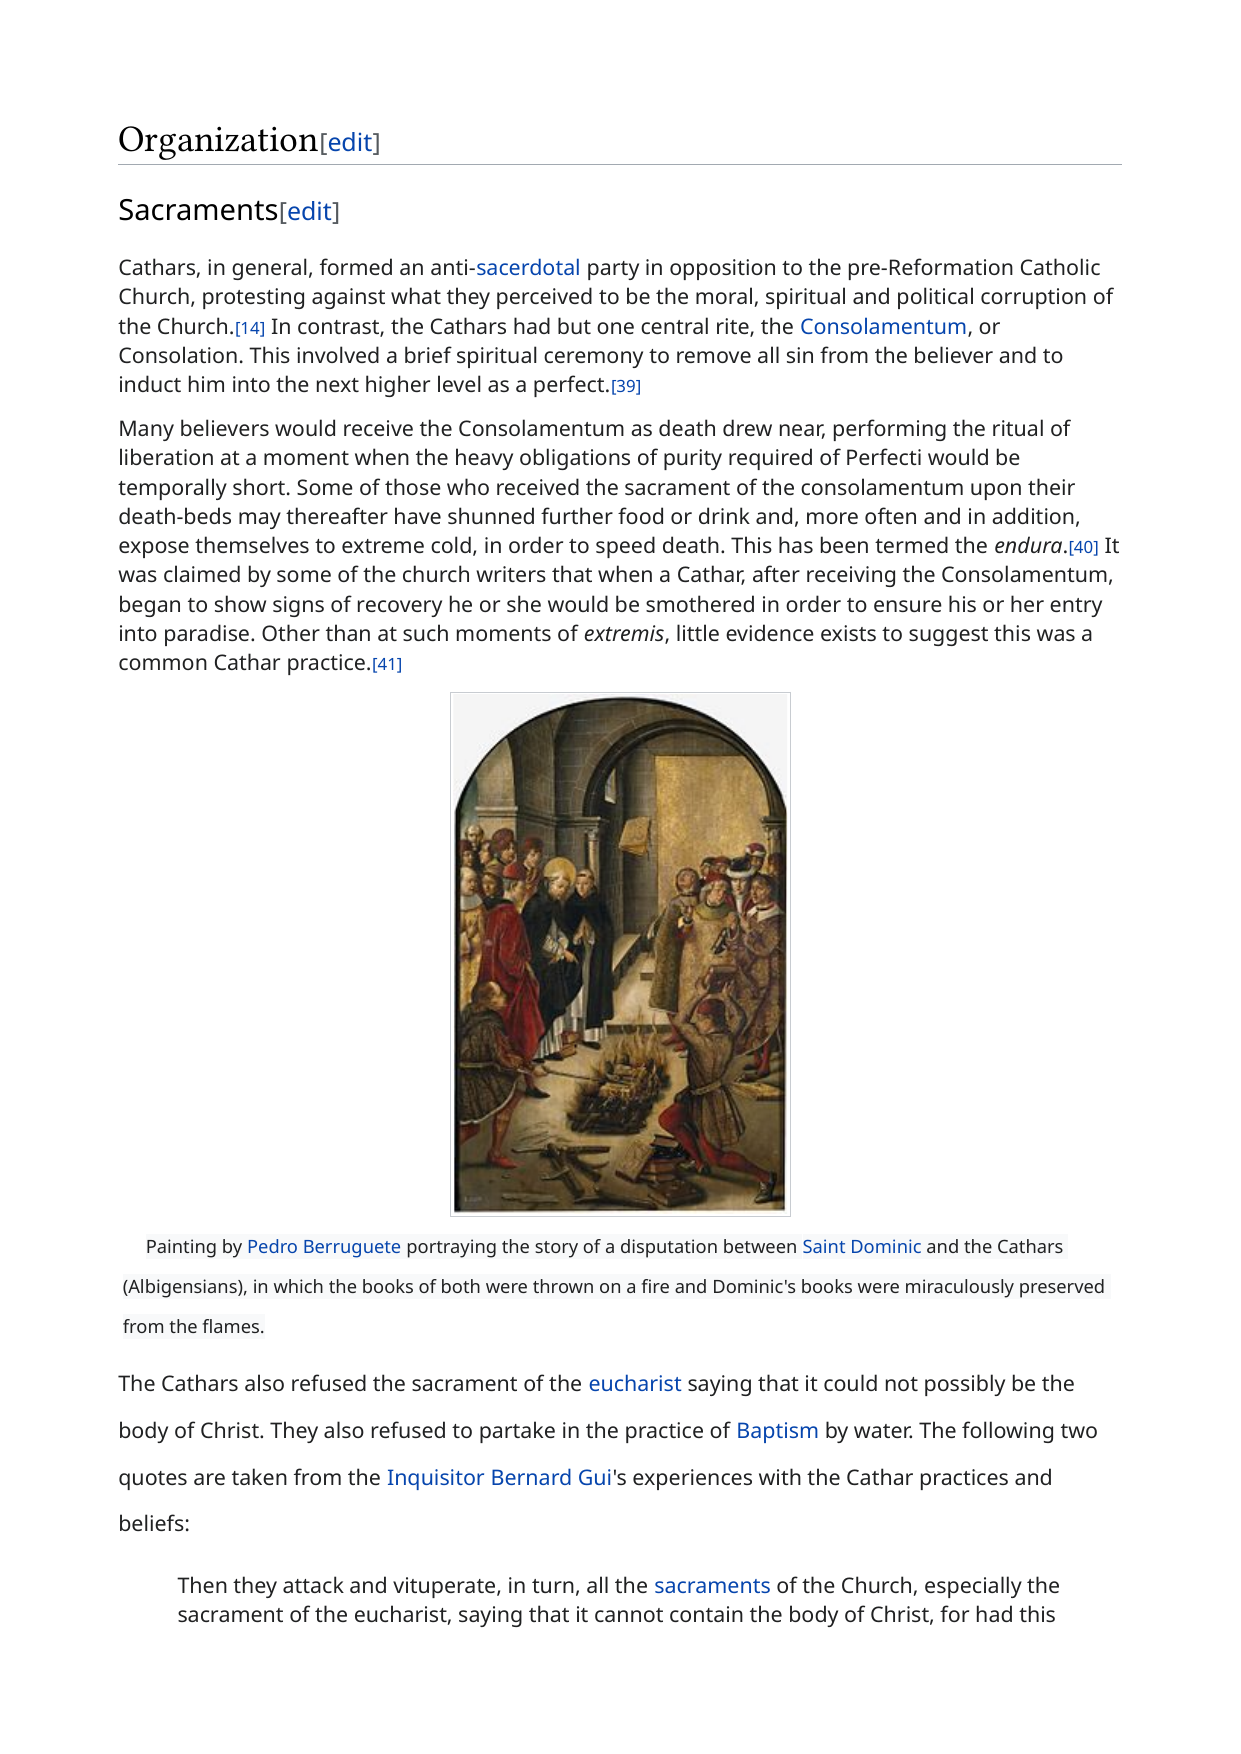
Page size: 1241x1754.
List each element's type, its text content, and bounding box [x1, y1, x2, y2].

text Many believers would receive the Consolamentum as death drew near, performing the ritual of liberation at a moment when the heavy obligations of purity required of Perfecti would be temporally short. Some of those who received the sacrament of the consolamentum upon their death-beds may thereafter have shunned further food or drink and, more often and in addition, expose themselves to extreme cold, in order to speed death. This has been termed the endura.[40] It was claimed by some of the church writers that when a Cathar, after receiving the Consolamentum, began to show signs of recovery he or she would be smothered in order to ensure his or her entry into paradise. Other than at such moments of extremis, little evidence exists to suggest this was a common Cathar practice.[41] [118, 413, 1122, 677]
subtitle Organization[edit] [118, 118, 1122, 164]
text Then they attack and vituperate, in turn, all the sacraments of the Church, especially the sacrament of the eucharist, saying that it cannot contain the body of Christ, for had this [177, 1570, 1063, 1629]
text The Cathars also refused the sacrament of the eucharist saying that it could not possibly be the body of Christ. They also refused to partake in the practice of Baptism by water. The following two quotes are taken from the Inquisitor Bernard Gui's experiences with the Cathar practices and beliefs: [118, 1368, 1122, 1538]
text Painting by Pedro Berruguete portraying the story of a disputation between Saint Dominic and the Cathars (Albigensians), in which the books of both were thrown on a fire and Dominic's books were miraculously preserved from the flames. [123, 1234, 1122, 1339]
subtitle Sacraments[edit] [118, 189, 1122, 229]
text Cathars, in general, formed an anti-sacerdotal party in opposition to the pre-Reformation Catholic Church, protesting against what they perceived to be the moral, spiritual and political corruption of the Church.[14] In contrast, the Cathars had but one central rite, the Consolamentum, or Consolation. This involved a brief spiritual ceremony to remove all sin from the believer and to induct him into the next higher level as a perfect.[39] [118, 253, 1122, 399]
picture [453, 694, 788, 1214]
